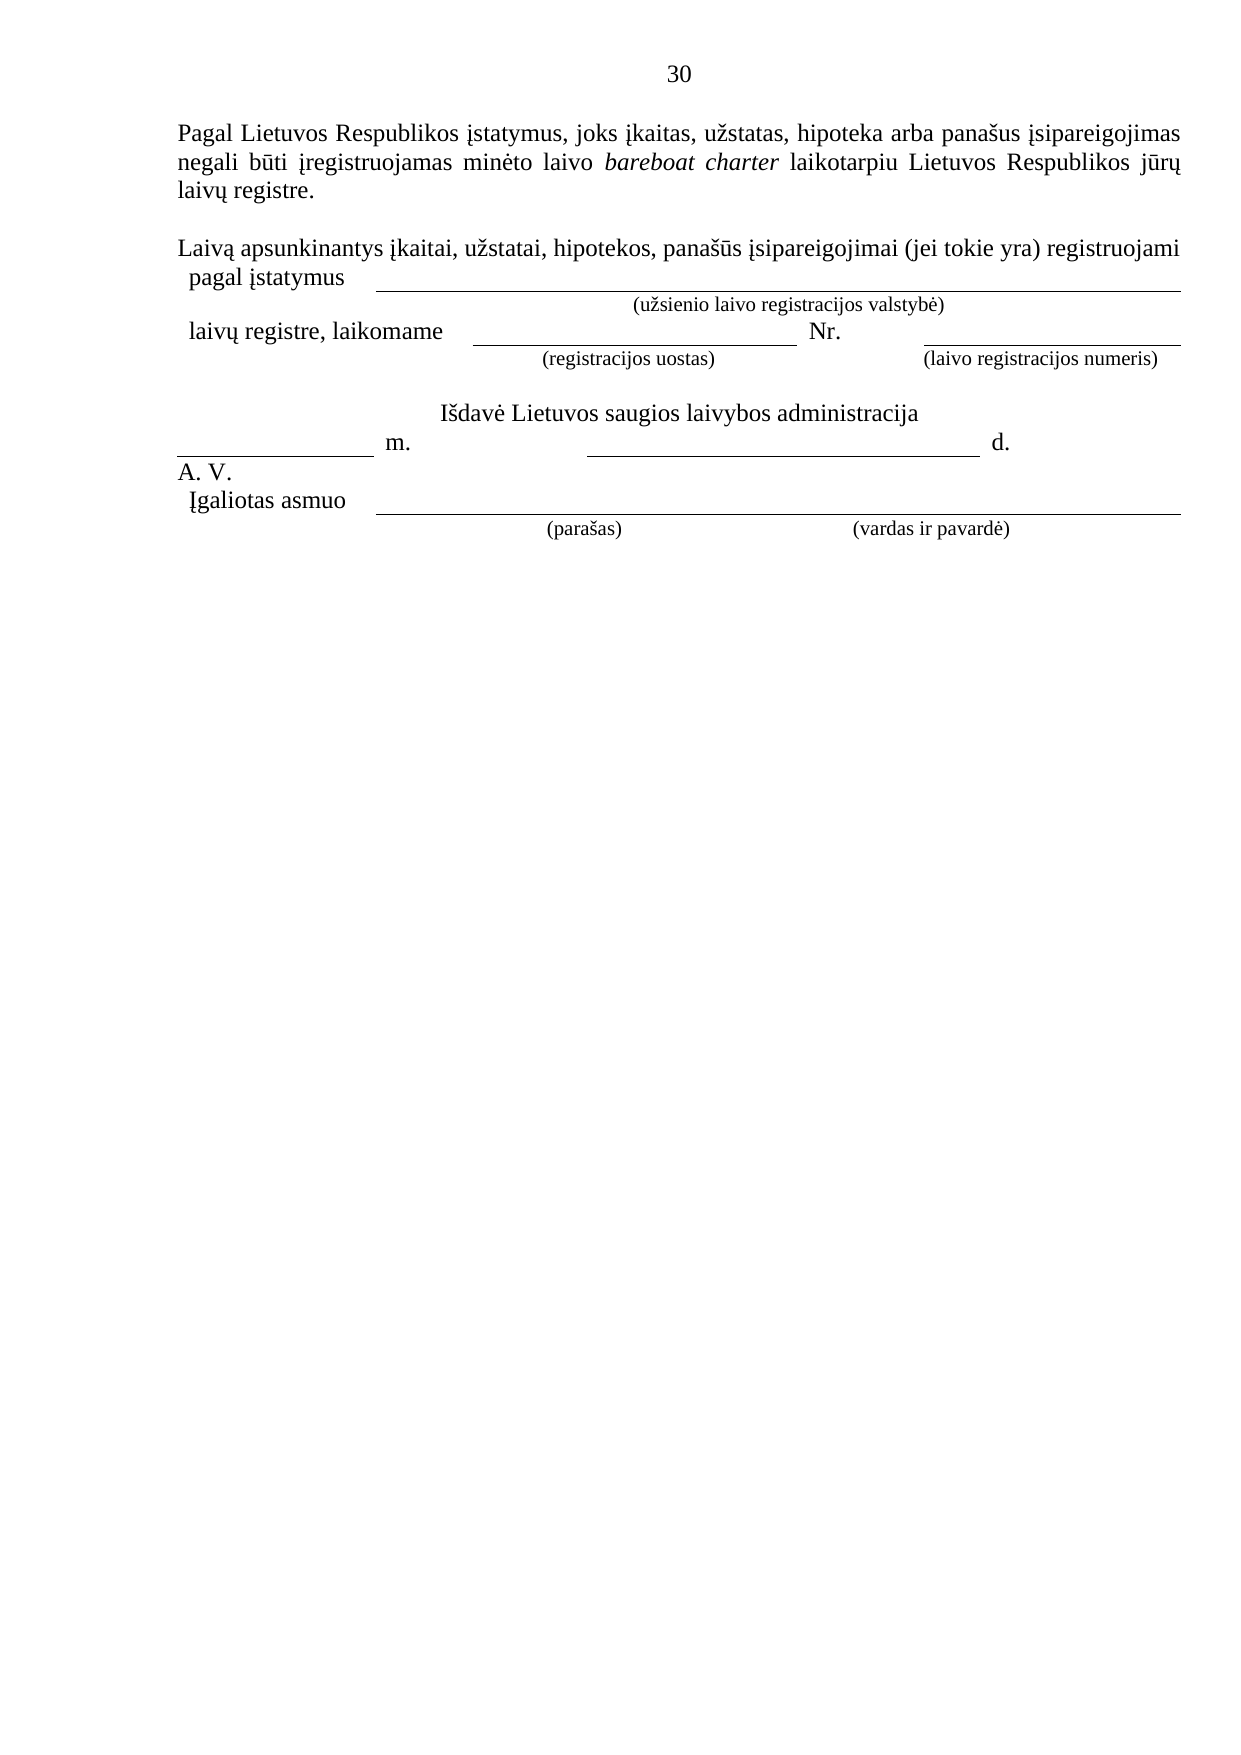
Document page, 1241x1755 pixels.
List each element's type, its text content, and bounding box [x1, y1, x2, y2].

text (registracijos uostas) (laivo registracijos numeris) [177, 346, 1181, 369]
text (užsienio laivo registracijos valstybė) [177, 292, 1181, 316]
text Pagal Lietuvos Respublikos įstatymus, joks įkaitas, užstatas, hipoteka arba panašus įsipareigojimas negali būti įregistruojamas minėto laivo bareboat charter laikotarpiu Lietuvos Respublikos jūrų laivų registre. [177, 118, 1181, 204]
table_header [376, 486, 1181, 514]
table_header [177, 427, 374, 456]
table_header d. [980, 427, 1181, 456]
table_header [587, 427, 980, 456]
text A. V. [177, 457, 1181, 486]
table_header Nr. [797, 316, 924, 344]
table_header m. [374, 427, 587, 456]
table_header Įgaliotas asmuo [177, 486, 376, 514]
text Išdavė Lietuvos saugios laivybos administracija [177, 398, 1181, 427]
text Laivą apsunkinantys įkaitai, užstatai, hipotekos, panašūs įsipareigojimai (jei tokie yra) registruojami [177, 233, 1181, 262]
table_header laivų registre, laikomame [177, 316, 473, 344]
table_header [924, 316, 1181, 344]
table_header [473, 316, 797, 344]
table_header [376, 262, 1181, 291]
table_header pagal įstatymus [177, 262, 376, 291]
text (parašas) (vardas ir pavardė) [177, 515, 1181, 539]
